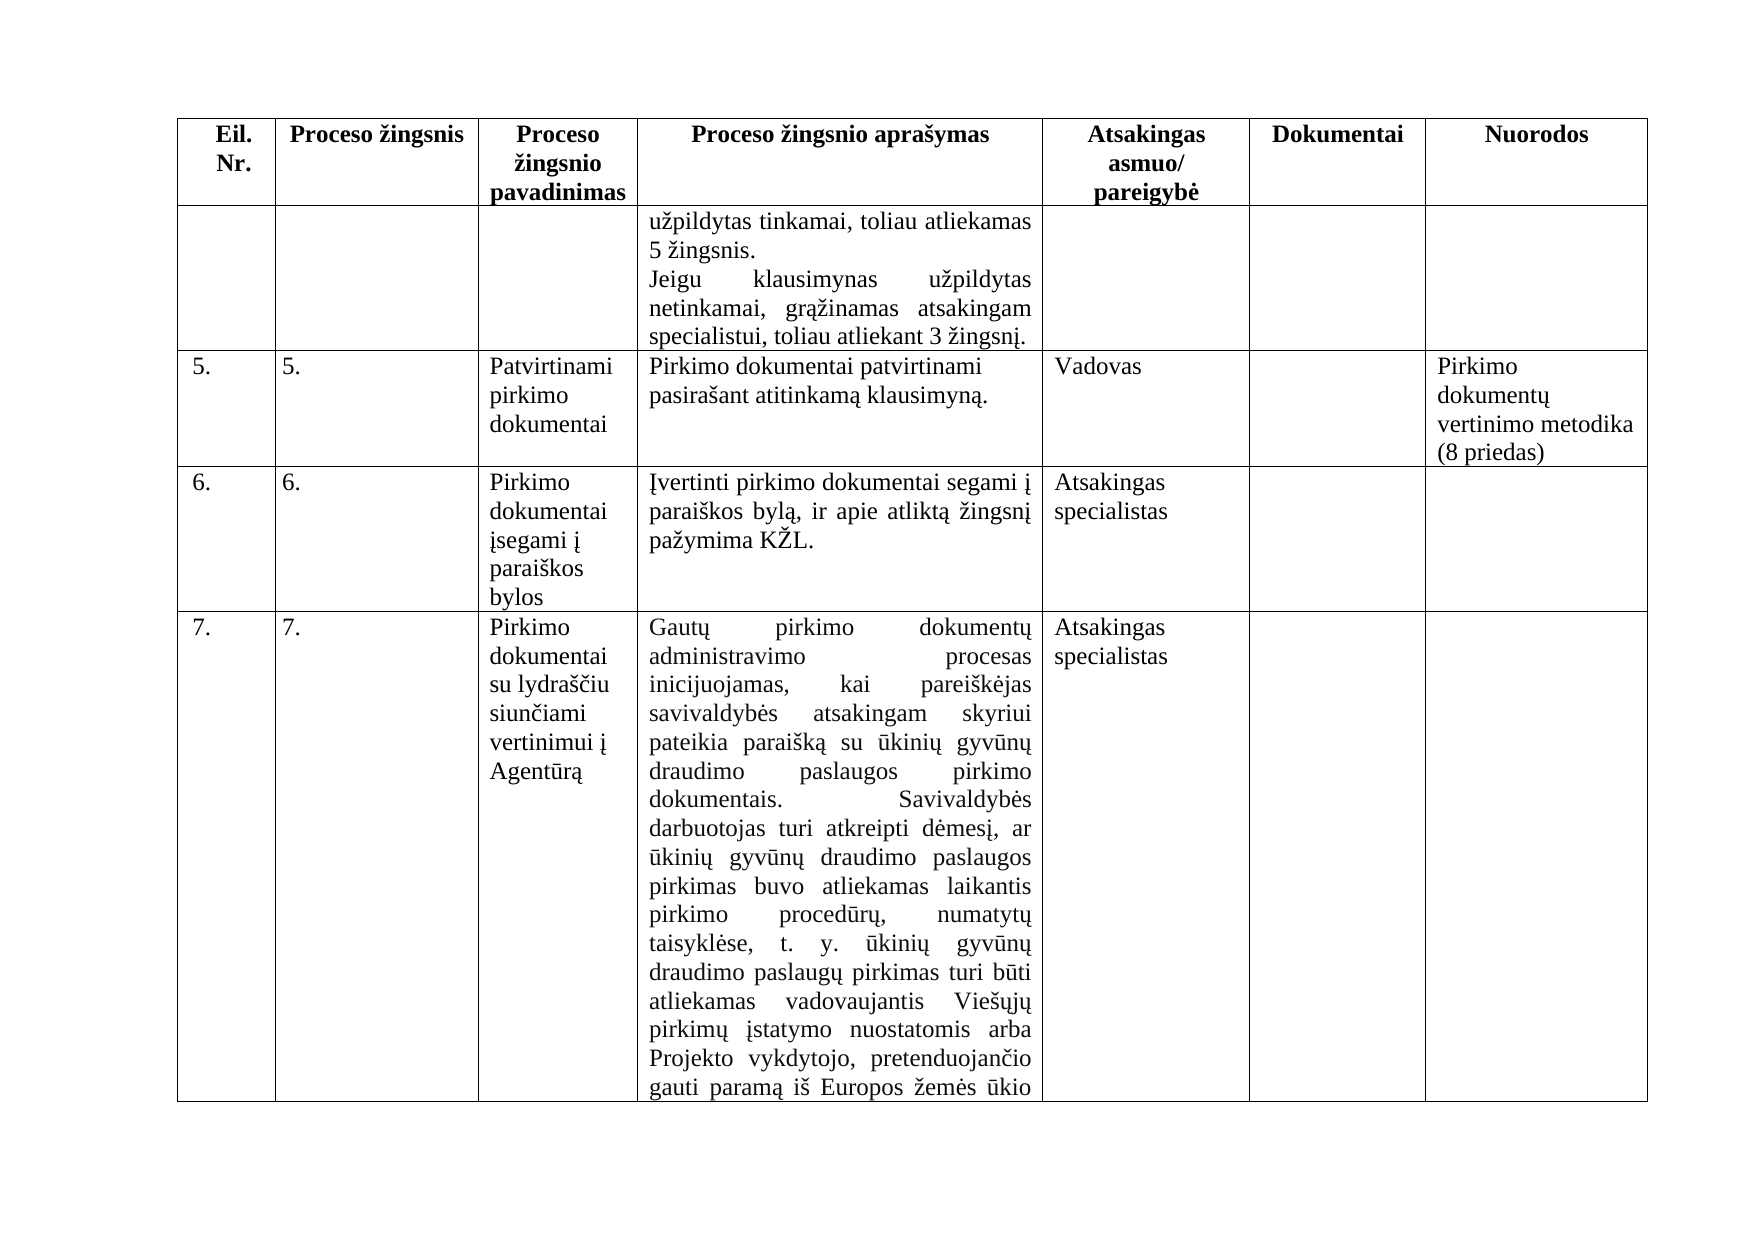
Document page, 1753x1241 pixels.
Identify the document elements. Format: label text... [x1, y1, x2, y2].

table_cell [1426, 612, 1647, 1101]
table_cell Pirkimo dokumentai su lydraščiu siunčiami vertinimui į Agentūrą [479, 612, 637, 1101]
table_header Proceso žingsnis [276, 119, 478, 205]
table_cell [1426, 467, 1647, 611]
table_cell [178, 206, 275, 350]
table_header Eil. Nr. [178, 119, 275, 205]
table_cell [1250, 206, 1425, 350]
table_cell Pirkimo dokumentai įsegami į paraiškos bylos [479, 467, 637, 611]
table_cell [1250, 351, 1425, 466]
table_cell 5. [178, 351, 275, 466]
table_cell [276, 206, 478, 350]
table_cell 6. [276, 467, 478, 611]
table_cell [1426, 206, 1647, 350]
table_header Proceso žingsnio aprašymas [638, 119, 1042, 205]
table_cell Atsakingas specialistas [1043, 467, 1249, 611]
table_cell [1250, 467, 1425, 611]
table_cell 7. [178, 612, 275, 1101]
table_cell Atsakingas specialistas [1043, 612, 1249, 1101]
table_cell Vadovas [1043, 351, 1249, 466]
table_cell Pirkimo dokumentai patvirtinami pasirašant atitinkamą klausimyną. [638, 351, 1042, 466]
table_cell Patvirtinami pirkimo dokumentai [479, 351, 637, 466]
table_cell Gautų pirkimo dokumentų administravimo procesas inicijuojamas, kai pareiškėjas savivaldybės atsakingam skyriui pateikia paraišką su ūkinių gyvūnų draudimo paslaugos pirkimo dokumentais. Savivaldybės darbuotojas turi atkreipti dėmesį, ar ūkinių gyvūnų draudimo paslaugos pirkimas buvo atliekamas laikantis pirkimo procedūrų, numatytų taisyklėse, t. y. ūkinių gyvūnų draudimo paslaugų pirkimas turi būti atliekamas vadovaujantis Viešųjų pirkimų įstatymo nuostatomis arba Projekto vykdytojo, pretenduojančio gauti paramą iš Europos žemės ūkio [638, 612, 1042, 1101]
table_cell Įvertinti pirkimo dokumentai segami į paraiškos bylą, ir apie atliktą žingsnį pažymima KŽL. [638, 467, 1042, 611]
table_cell [1043, 206, 1249, 350]
table_cell [479, 206, 637, 350]
table_cell Pirkimo dokumentų vertinimo metodika (8 priedas) [1426, 351, 1647, 466]
table_cell užpildytas tinkamai, toliau atliekamas 5 žingsnis. Jeigu klausimynas užpildytas netinkamai, grąžinamas atsakingam specialistui, toliau atliekant 3 žingsnį. [638, 206, 1042, 350]
table_cell 5. [276, 351, 478, 466]
table_cell 6. [178, 467, 275, 611]
table_cell [1250, 612, 1425, 1101]
table_header Atsakingas asmuo/ pareigybė [1043, 119, 1249, 205]
table_header Dokumentai [1250, 119, 1425, 205]
table_header Nuorodos [1426, 119, 1647, 205]
table_cell 7. [276, 612, 478, 1101]
table_header Proceso žingsnio pavadinimas [479, 119, 637, 205]
